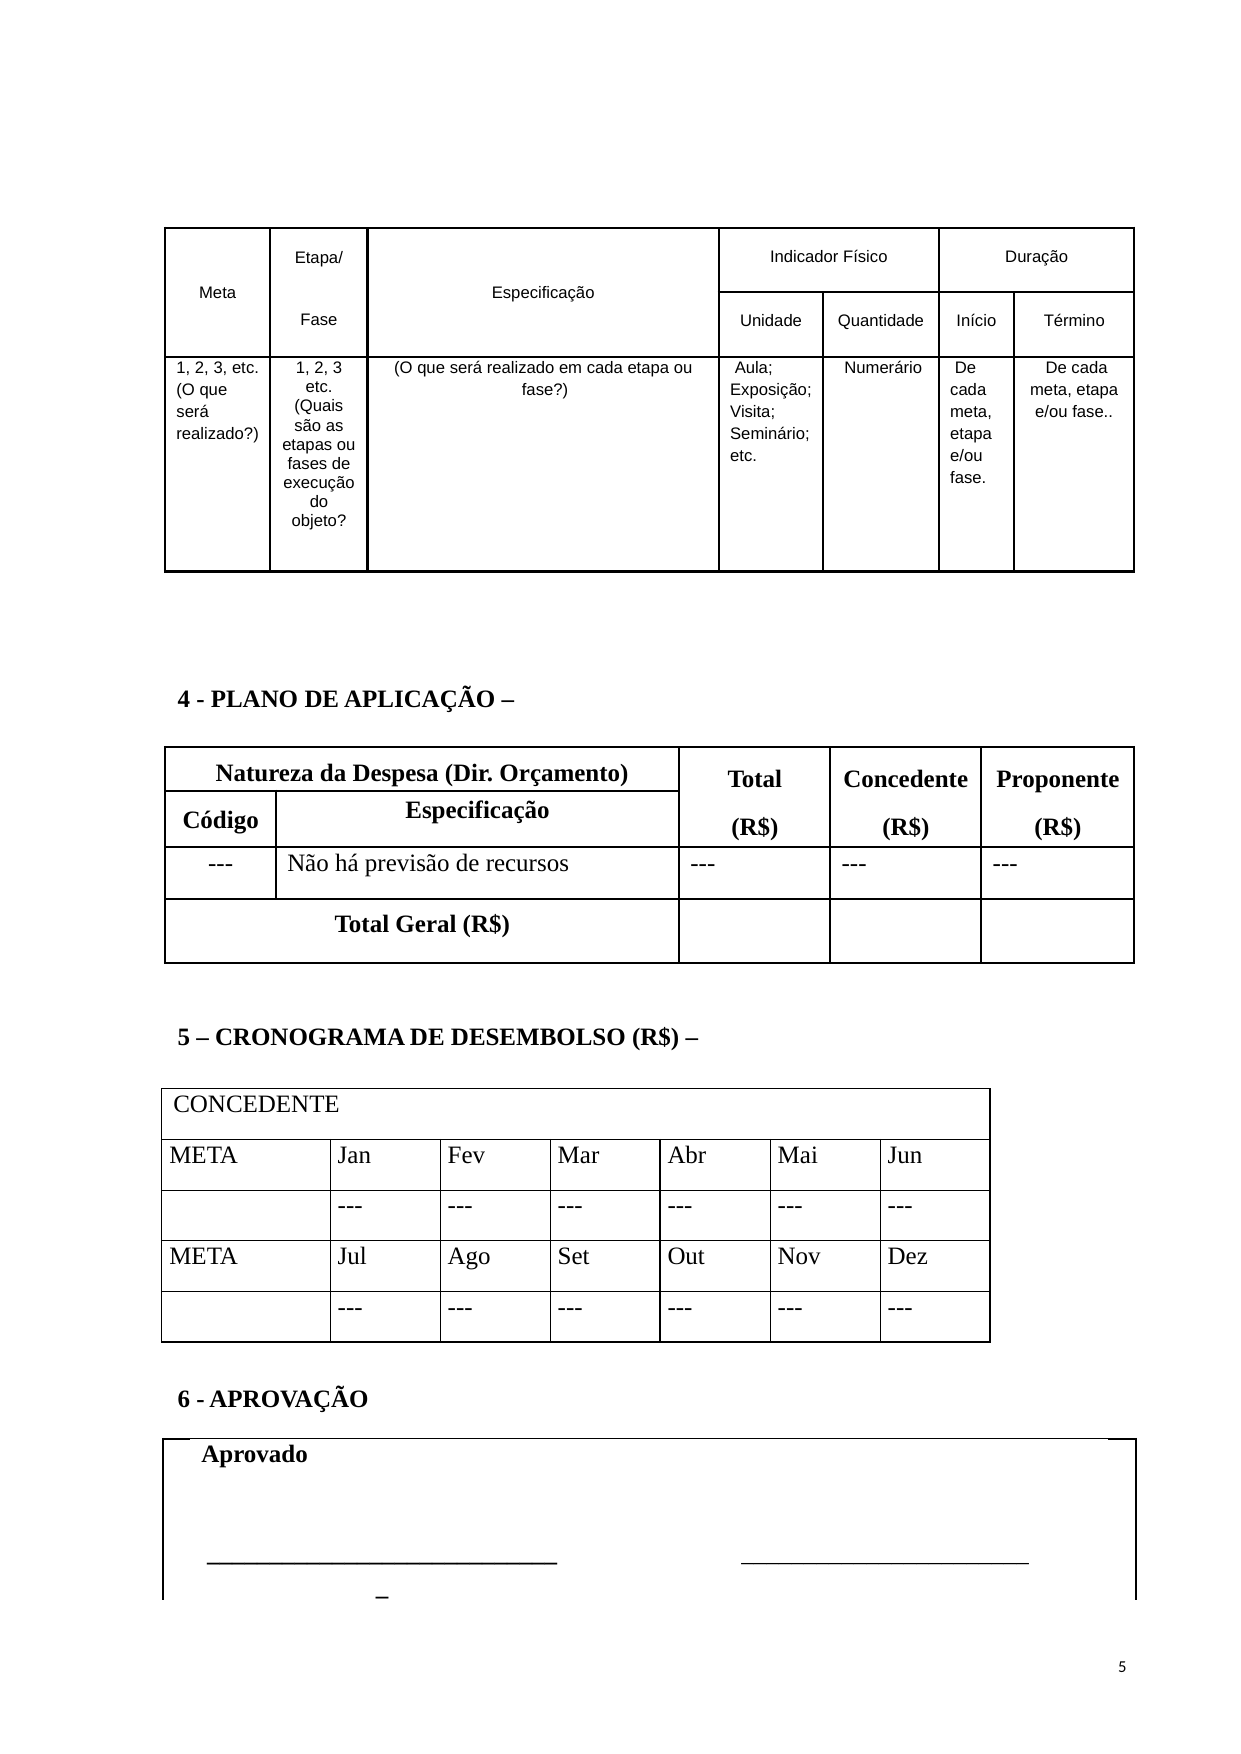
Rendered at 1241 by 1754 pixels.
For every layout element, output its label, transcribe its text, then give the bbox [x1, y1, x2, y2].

table_cell --- [881, 1292, 989, 1341]
table_cell De cada meta, etapa e/ou fase. [940, 358, 1013, 570]
table_header Especificação [369, 229, 718, 356]
table_cell Abr [661, 1140, 770, 1189]
table_cell META [162, 1140, 330, 1189]
table_cell --- [441, 1292, 550, 1341]
table_header Indicador Físico [720, 229, 938, 291]
table_header _______________________ [730, 1439, 1108, 1600]
table_cell [162, 1292, 330, 1341]
table_cell --- [831, 848, 980, 897]
table_cell Total Geral (R$) [166, 900, 678, 962]
text 4 - PLANO DE APLICAÇÃO – [177, 684, 1122, 713]
table_cell Set [551, 1241, 659, 1291]
table_cell --- [771, 1191, 880, 1240]
table_cell Jun [881, 1140, 989, 1189]
text 5 – CRONOGRAMA DE DESEMBOLSO (R$) – [177, 1022, 1122, 1051]
table_cell Jan [331, 1140, 440, 1189]
table_cell Término [1015, 293, 1133, 356]
table_header [1108, 1440, 1135, 1600]
table_cell [982, 900, 1133, 962]
table_cell --- [331, 1191, 440, 1240]
table_cell --- [331, 1292, 440, 1341]
table_cell --- [166, 848, 275, 897]
table_cell Unidade [720, 293, 822, 356]
table_cell 1, 2, 3 etc. (Quais são as etapas ou fases de execução do objeto? [271, 358, 366, 570]
table_cell Especificação [277, 792, 678, 846]
table_cell --- [661, 1292, 770, 1341]
table_cell [162, 1191, 330, 1240]
table_cell --- [982, 848, 1133, 897]
table_cell META [162, 1241, 330, 1291]
table_cell [680, 900, 829, 962]
table_header Etapa/ Fase [271, 229, 366, 356]
table_header Meta [166, 229, 269, 356]
table_cell De cada meta, etapa e/ou fase.. [1015, 358, 1133, 570]
table_cell 1, 2, 3, etc. (O que será realizado?) [166, 358, 269, 570]
table_header Duração [940, 229, 1133, 291]
table_cell --- [441, 1191, 550, 1240]
table_cell --- [551, 1191, 659, 1240]
table_cell Fev [441, 1140, 550, 1189]
table_header [574, 1439, 730, 1600]
table_cell Mai [771, 1140, 880, 1189]
table_cell Ago [441, 1241, 550, 1291]
table_header Total (R$) [680, 748, 829, 846]
table_header [164, 1440, 190, 1600]
table_cell --- [680, 848, 829, 897]
table_cell Jul [331, 1241, 440, 1291]
table_header Concedente (R$) [831, 748, 980, 846]
text 6 - APROVAÇÃO [177, 1384, 1122, 1413]
table_cell Início [940, 293, 1013, 356]
table_header Natureza da Despesa (Dir. Orçamento) [166, 748, 678, 789]
table_cell Código [166, 792, 275, 846]
table_cell Aula; Exposição; Visita; Seminário; etc. [720, 358, 822, 570]
table_cell Não há previsão de recursos [277, 848, 678, 897]
table_cell --- [771, 1292, 880, 1341]
table_cell [831, 900, 980, 962]
table_cell Quantidade [824, 293, 938, 356]
table_cell --- [881, 1191, 989, 1240]
table_header Aprovado _____________________________ [190, 1439, 573, 1600]
table_cell Out [661, 1241, 770, 1291]
table_cell Mar [551, 1140, 659, 1189]
table_cell --- [661, 1191, 770, 1240]
table_header Proponente (R$) [982, 748, 1133, 846]
table_cell Numerário [824, 358, 938, 570]
table_cell Nov [771, 1241, 880, 1291]
table_cell (O que será realizado em cada etapa ou fase?) [369, 358, 718, 570]
table_cell --- [551, 1292, 659, 1341]
table_header CONCEDENTE [162, 1089, 989, 1139]
table_cell Dez [881, 1241, 989, 1291]
